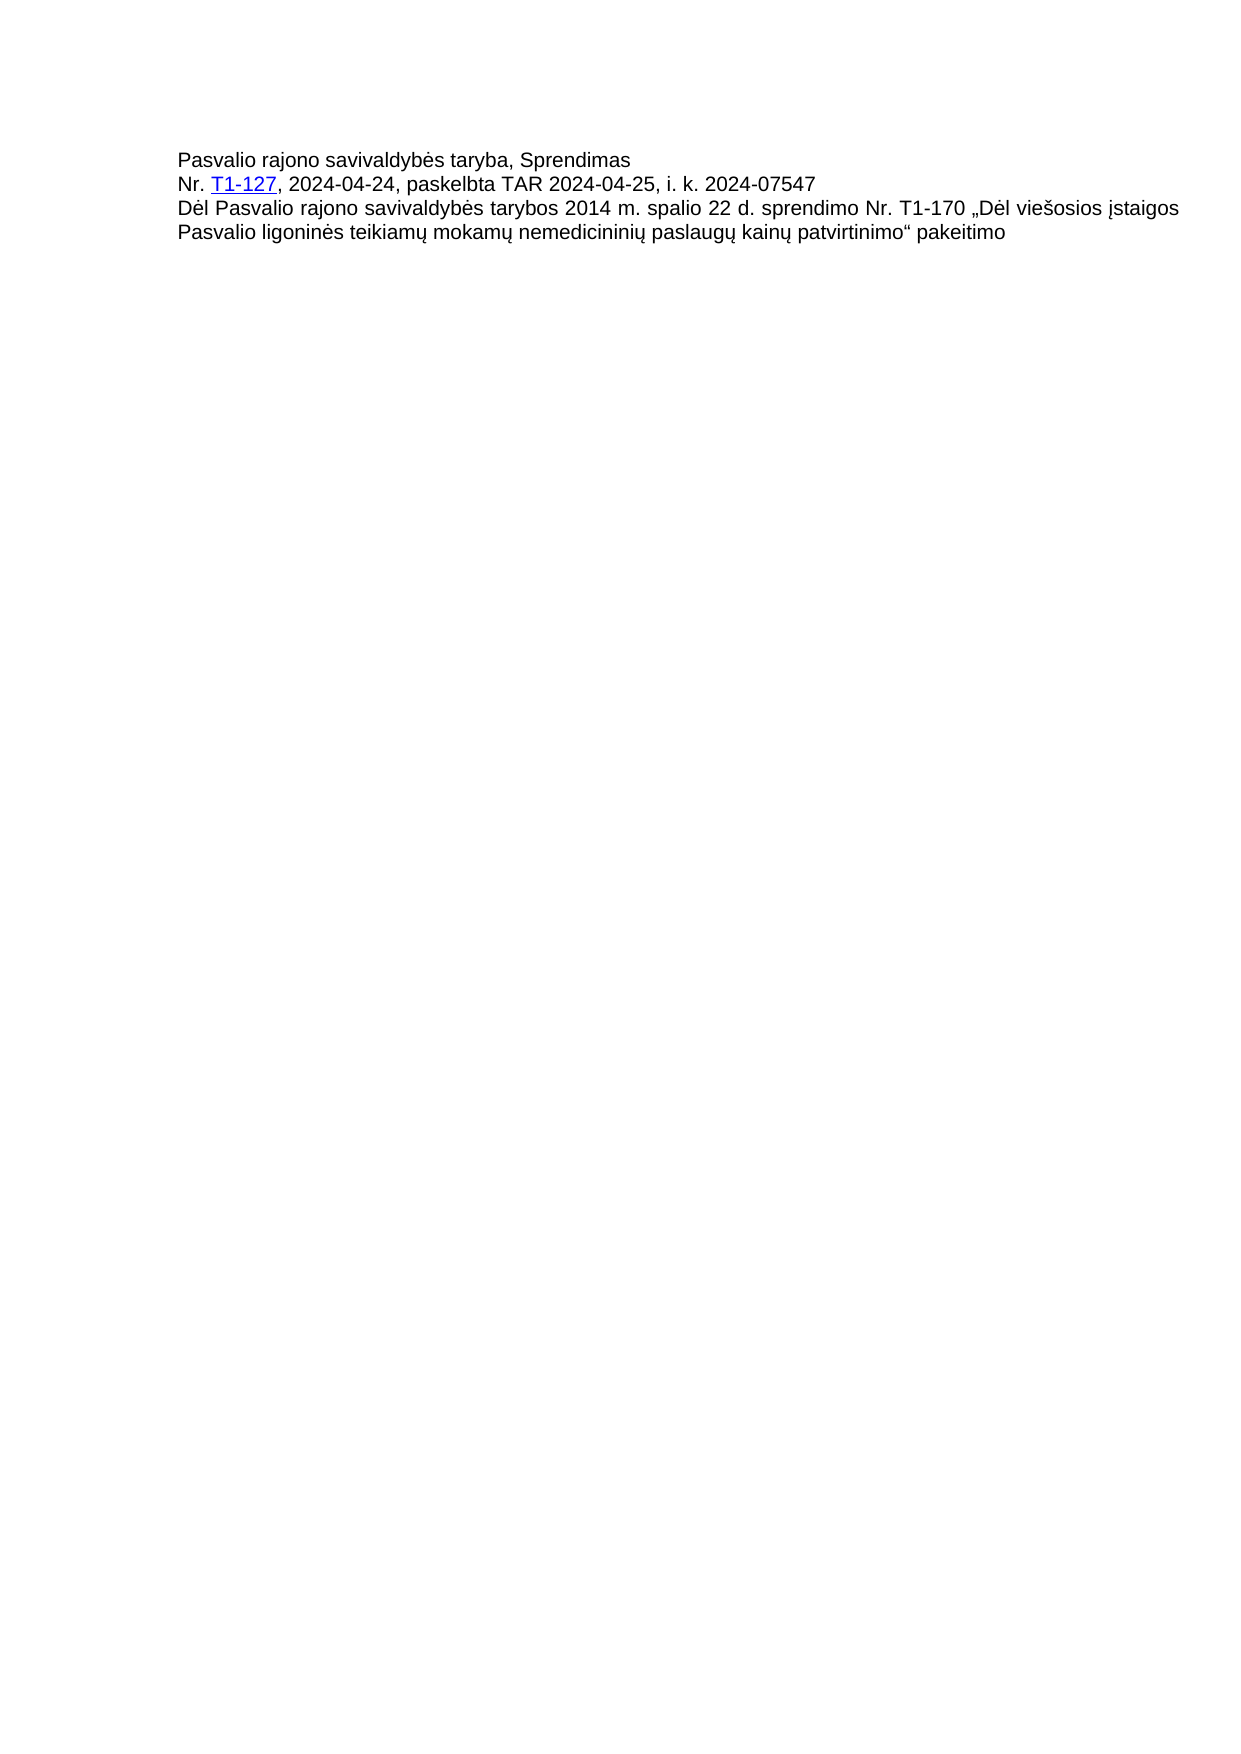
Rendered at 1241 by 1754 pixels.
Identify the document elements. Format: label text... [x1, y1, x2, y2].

text Dėl Pasvalio rajono savivaldybės tarybos 2014 m. spalio 22 d. sprendimo Nr. T1-170 „Dėl viešosios įstaigos Pasvalio ligoninės teikiamų mokamų nemedicininių paslaugų kainų patvirtinimo“ pakeitimo [177, 196, 1181, 243]
text Pasvalio rajono savivaldybės taryba, Sprendimas [177, 148, 1181, 172]
text Nr. T1-127, 2024-04-24, paskelbta TAR 2024-04-25, i. k. 2024-07547 [177, 172, 1181, 196]
